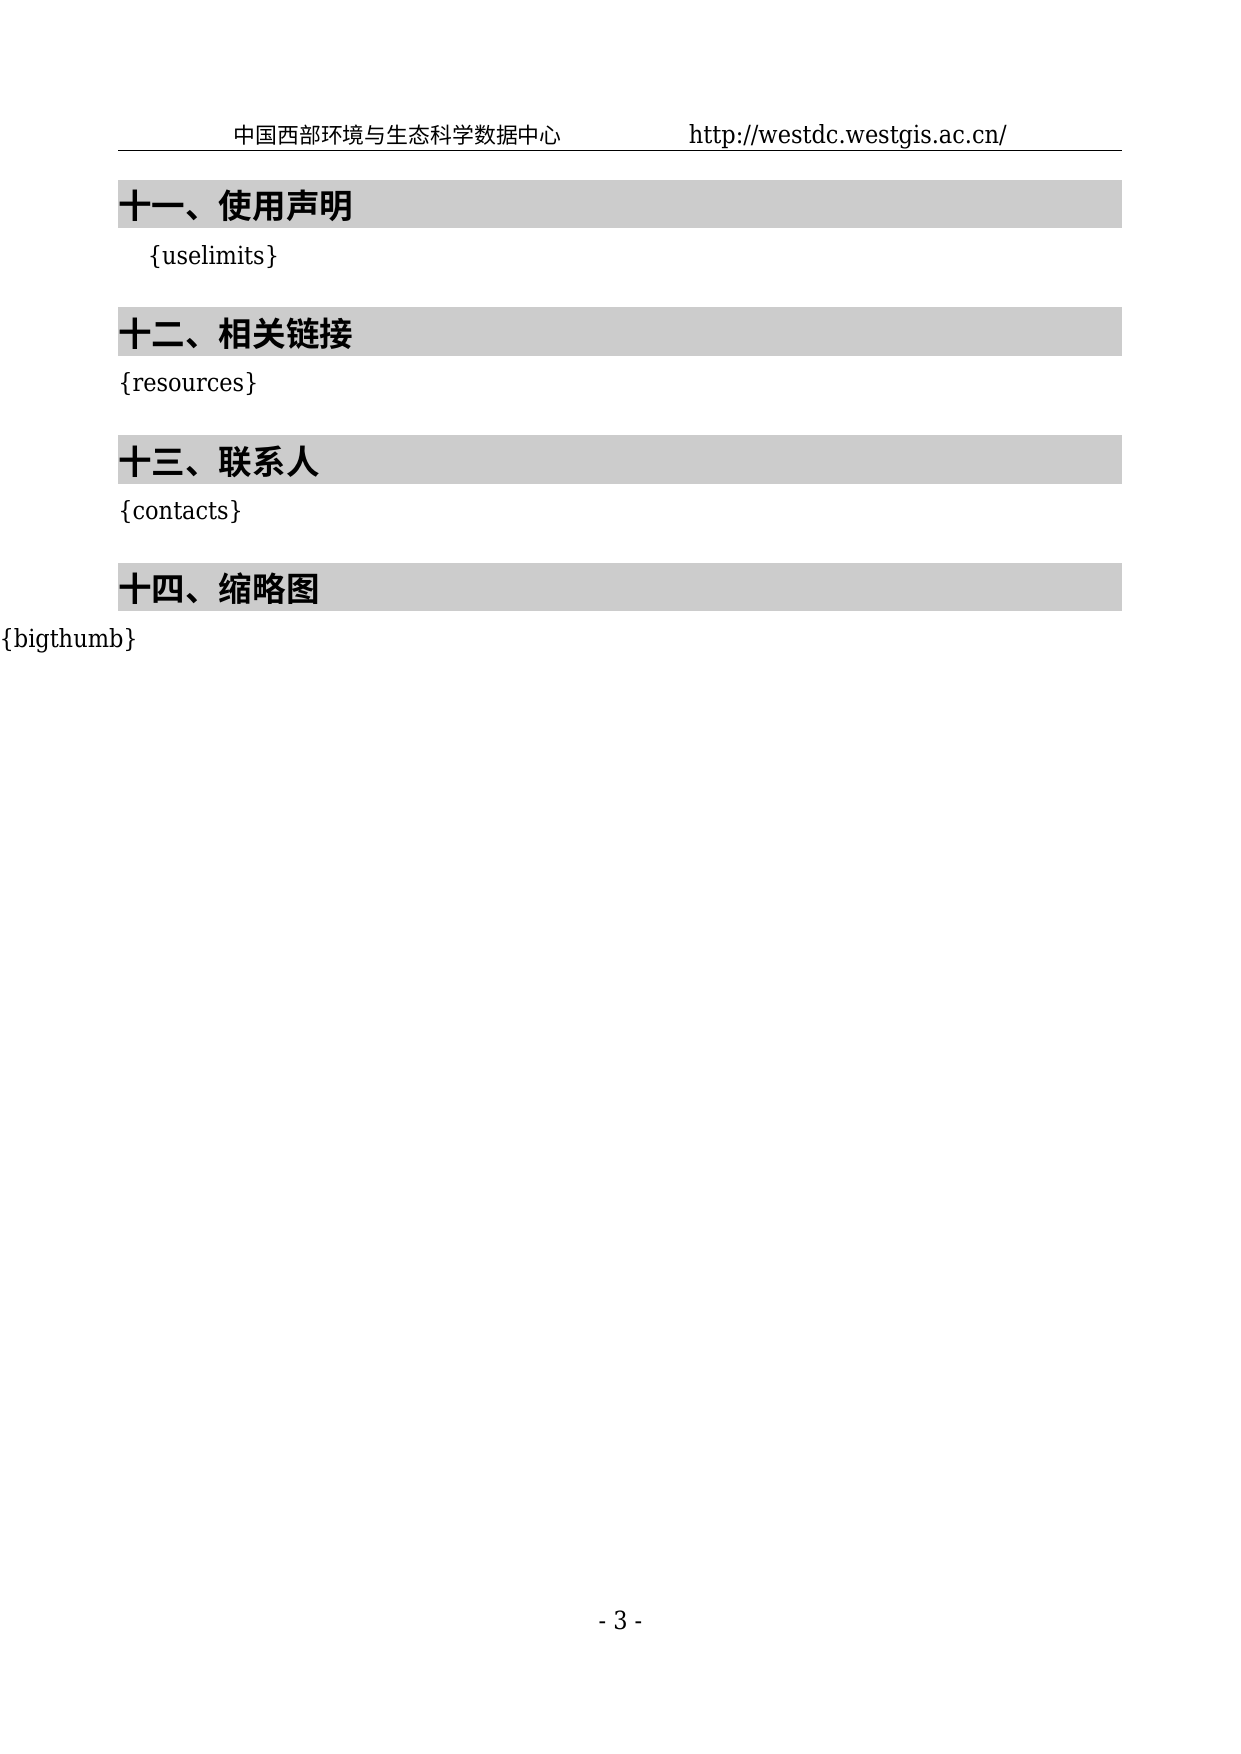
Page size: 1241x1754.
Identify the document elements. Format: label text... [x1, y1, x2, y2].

subtitle 相关链接 [118, 307, 1122, 356]
text {uselimits} [118, 241, 1122, 270]
text {bigthumb} [0, 624, 1122, 653]
subtitle 联系人 [118, 435, 1122, 484]
text {resources} [118, 368, 1122, 398]
text {contacts} [118, 496, 1122, 525]
subtitle 缩略图 [118, 563, 1122, 611]
subtitle 使用声明 [118, 180, 1122, 228]
